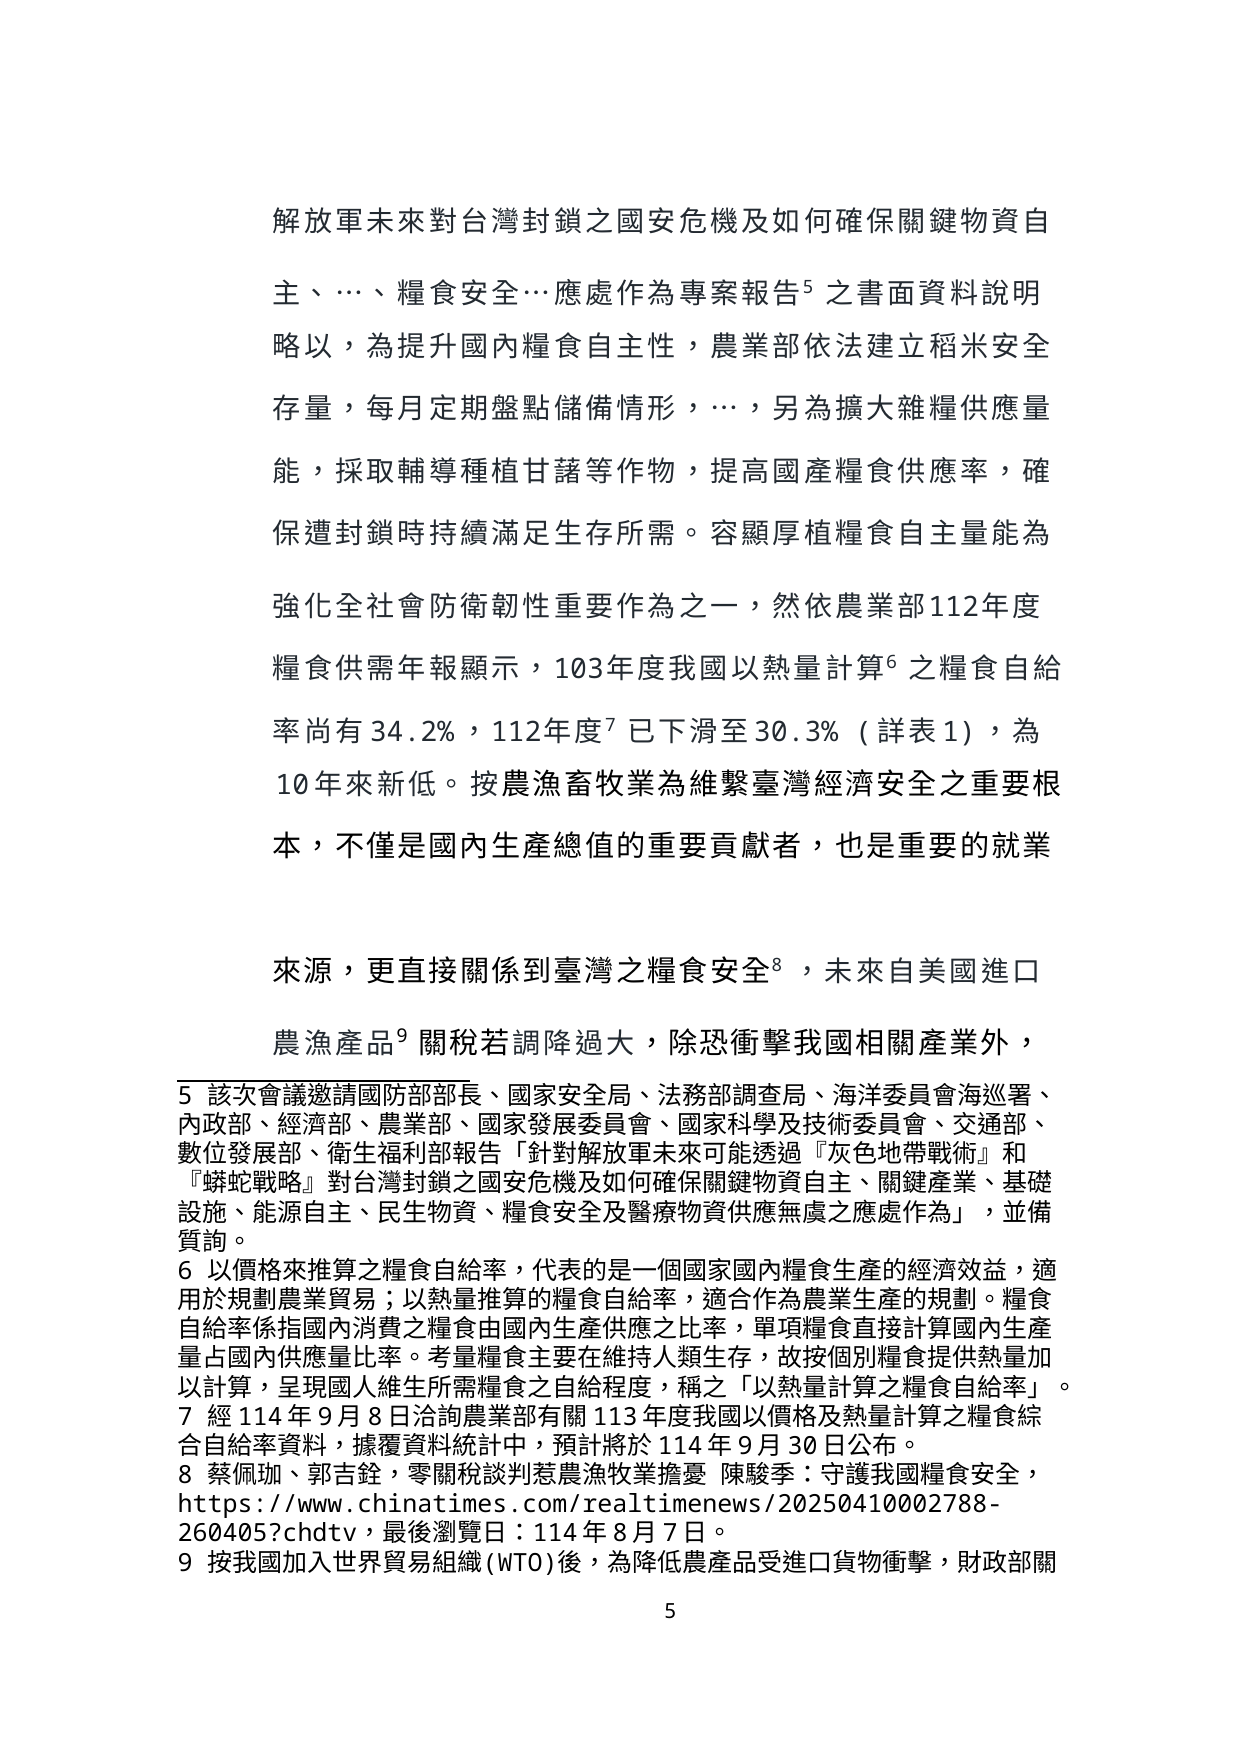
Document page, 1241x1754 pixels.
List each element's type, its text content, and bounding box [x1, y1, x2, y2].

text 該次會議邀請國防部部長、國家安全局、法務部調查局、海洋委員會海巡署、內政部、經濟部、農業部、國家發展委員會、國家科學及技術委員會、交通部、數位發展部、衛生福利部報告「針對解放軍未來可能透過『灰色地帶戰術』和『蟒蛇戰略』對台灣封鎖之國安危機及如何確保關鍵物資自主、關鍵產業、基礎設施、能源自主、民生物資、糧食安全及醫療物資供應無虞之應處作為」，並備質詢。 [177, 1081, 1063, 1256]
text 按我國加入世界貿易組織(WTO)後，為降低農產品受進口貨物衝擊，財政部關 [177, 1548, 1063, 1577]
text 解放軍未來對台灣封鎖之國安危機及如何確保關鍵物資自主、…、糧食安全…應處作為專案報告之書面資料說明略以，為提升國內糧食自主性，農業部依法建立稻米安全存量，每月定期盤點儲備情形，…，另為擴大雜糧供應量能，採取輔導種植甘藷等作物，提高國產糧食供應率，確保遭封鎖時持續滿足生存所需。容顯厚植糧食自主量能為強化全社會防衛韌性重要作為之一，然依農業部112年度糧食供需年報顯示，103年度我國以熱量計算之糧食自給率尚有34.2%，112年度已下滑至30.3% (詳表1)，為10年來新低。按農漁畜牧業為維繫臺灣經濟安全之重要根本，不僅是國內生產總值的重要貢獻者，也是重要的就業來源，更直接關係到臺灣之糧食安全，未來自美國進口農漁產品關稅若調降過大，除恐衝擊我國相關產業外， [266, 177, 1063, 1052]
text 蔡佩珈、郭吉銓，零關稅談判惹農漁牧業擔憂 陳駿季：守護我國糧食安全，https://www.chinatimes.com/realtimenews/20250410002788-260405?chdtv，最後瀏覽日：114年8月7日。 [177, 1460, 1063, 1548]
text 經114年9月8日洽詢農業部有關113年度我國以價格及熱量計算之糧食綜合自給率資料，據覆資料統計中，預計將於114年9月30日公布。 [177, 1402, 1063, 1460]
text 以價格來推算之糧食自給率，代表的是一個國家國內糧食生產的經濟效益，適用於規劃農業貿易；以熱量推算的糧食自給率，適合作為農業生產的規劃。糧食自給率係指國內消費之糧食由國內生產供應之比率，單項糧食直接計算國內生產量占國內供應量比率。考量糧食主要在維持人類生存，故按個別糧食提供熱量加以計算，呈現國人維生所需糧食之自給程度，稱之「以熱量計算之糧食自給率」。 [177, 1256, 1063, 1402]
